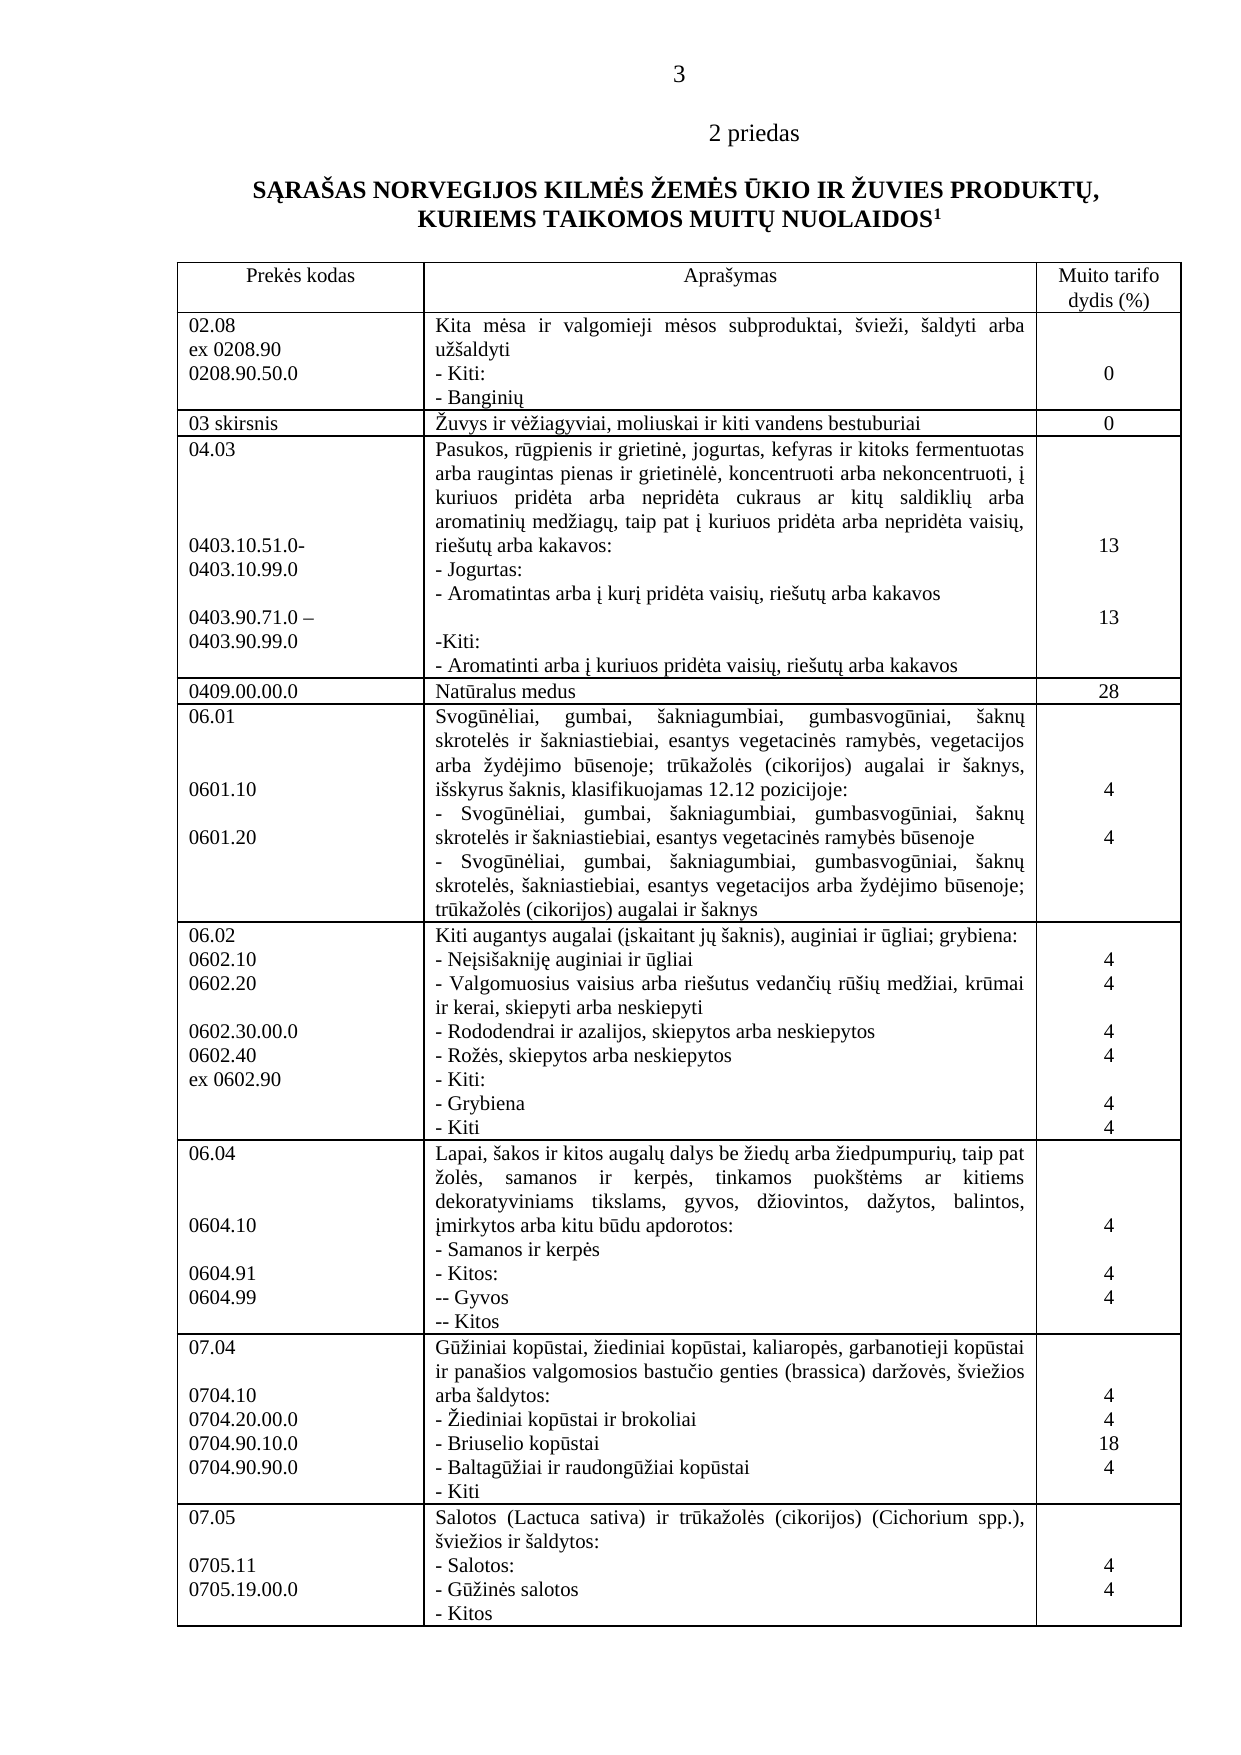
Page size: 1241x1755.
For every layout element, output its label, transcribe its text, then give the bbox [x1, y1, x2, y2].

table_cell 0 [1037, 411, 1180, 435]
table_cell 04.03 0403.10.51.0- 0403.10.99.0 0403.90.71.0 – 0403.90.99.0 [178, 437, 423, 677]
table_cell 4 4 4 4 4 4 [1037, 923, 1180, 1139]
table_cell Natūralus medus [425, 679, 1036, 703]
table_cell Gūžiniai kopūstai, žiediniai kopūstai, kaliaropės, garbanotieji kopūstai ir panašios valgomosios bastučio genties (brassica) daržovės, šviežios arba šaldytos: - Žiediniai kopūstai ir brokoliai - Briuselio kopūstai - Baltagūžiai ir raudongūžiai kopūstai - Kiti [425, 1335, 1036, 1503]
table_header Aprašymas [425, 263, 1036, 312]
table_header Prekės kodas [178, 263, 423, 312]
text KURIEMS TAIKOMOS MUITŲ NUOLAIDOS1 [177, 204, 1181, 233]
table_cell 13 13 [1037, 437, 1180, 677]
table_cell 4 4 4 [1037, 1141, 1180, 1333]
table_cell Kiti augantys augalai (įskaitant jų šaknis), auginiai ir ūgliai; grybiena: - Neįsišakniję auginiai ir ūgliai - Valgomuosius vaisius arba riešutus vedančių rūšių medžiai, krūmai ir kerai, skiepyti arba neskiepyti - Rododendrai ir azalijos, skiepytos arba neskiepytos - Rožės, skiepytos arba neskiepytos - Kiti: - Grybiena - Kiti [425, 923, 1036, 1139]
table_cell 4 4 [1037, 705, 1180, 921]
table_cell 07.04 0704.10 0704.20.00.0 0704.90.10.0 0704.90.90.0 [178, 1335, 423, 1503]
table_cell 06.04 0604.10 0604.91 0604.99 [178, 1141, 423, 1333]
table_cell Lapai, šakos ir kitos augalų dalys be žiedų arba žiedpumpurių, taip pat žolės, samanos ir kerpės, tinkamos puokštėms ar kitiems dekoratyviniams tikslams, gyvos, džiovintos, dažytos, balintos, įmirkytos arba kitu būdu apdorotos: - Samanos ir kerpės - Kitos: -- Gyvos -- Kitos [425, 1141, 1036, 1333]
table_cell 4 4 [1037, 1505, 1180, 1625]
table_cell Kita mėsa ir valgomieji mėsos subproduktai, švieži, šaldyti arba užšaldyti - Kiti: - Banginių [425, 313, 1036, 409]
table_cell 4 4 18 4 [1037, 1335, 1180, 1503]
table_cell 28 [1037, 679, 1180, 703]
table_cell Svogūnėliai, gumbai, šakniagumbiai, gumbasvogūniai, šaknų skrotelės ir šakniastiebiai, esantys vegetacinės ramybės, vegetacijos arba žydėjimo būsenoje; trūkažolės (cikorijos) augalai ir šaknys, išskyrus šaknis, klasifikuojamas 12.12 pozicijoje: - Svogūnėliai, gumbai, šakniagumbiai, gumbasvogūniai, šaknų skrotelės ir šakniastiebiai, esantys vegetacinės ramybės būsenoje - Svogūnėliai, gumbai, šakniagumbiai, gumbasvogūniai, šaknų skrotelės, šakniastiebiai, esantys vegetacijos arba žydėjimo būsenoje; trūkažolės (cikorijos) augalai ir šaknys [425, 705, 1036, 921]
table_cell Pasukos, rūgpienis ir grietinė, jogurtas, kefyras ir kitoks fermentuotas arba raugintas pienas ir grietinėlė, koncentruoti arba nekoncentruoti, į kuriuos pridėta arba nepridėta cukraus ar kitų saldiklių arba aromatinių medžiagų, taip pat į kuriuos pridėta arba nepridėta vaisių, riešutų arba kakavos: - Jogurtas: - Aromatintas arba į kurį pridėta vaisių, riešutų arba kakavos -Kiti: - Aromatinti arba į kuriuos pridėta vaisių, riešutų arba kakavos [425, 437, 1036, 677]
table_cell 0409.00.00.0 [178, 679, 423, 703]
table_header Muito tarifo dydis (%) [1037, 263, 1180, 312]
table_cell 06.02 0602.10 0602.20 0602.30.00.0 0602.40 ex 0602.90 [178, 923, 423, 1139]
text SĄRAŠAS NORVEGIJOS KILMĖS ŽEMĖS ŪKIO IR ŽUVIES PRODUKTŲ, [177, 176, 1181, 204]
table_cell 07.05 0705.11 0705.19.00.0 [178, 1505, 423, 1625]
table_cell 0 [1037, 313, 1180, 409]
text 2 priedas [177, 118, 1181, 147]
table_cell 06.01 0601.10 0601.20 [178, 705, 423, 921]
table_cell Salotos (Lactuca sativa) ir trūkažolės (cikorijos) (Cichorium spp.), šviežios ir šaldytos: - Salotos: - Gūžinės salotos - Kitos [425, 1505, 1036, 1625]
table_cell Žuvys ir vėžiagyviai, moliuskai ir kiti vandens bestuburiai [425, 411, 1036, 435]
table_cell 02.08 ex 0208.90 0208.90.50.0 [178, 313, 423, 409]
table_cell 03 skirsnis [178, 411, 423, 435]
